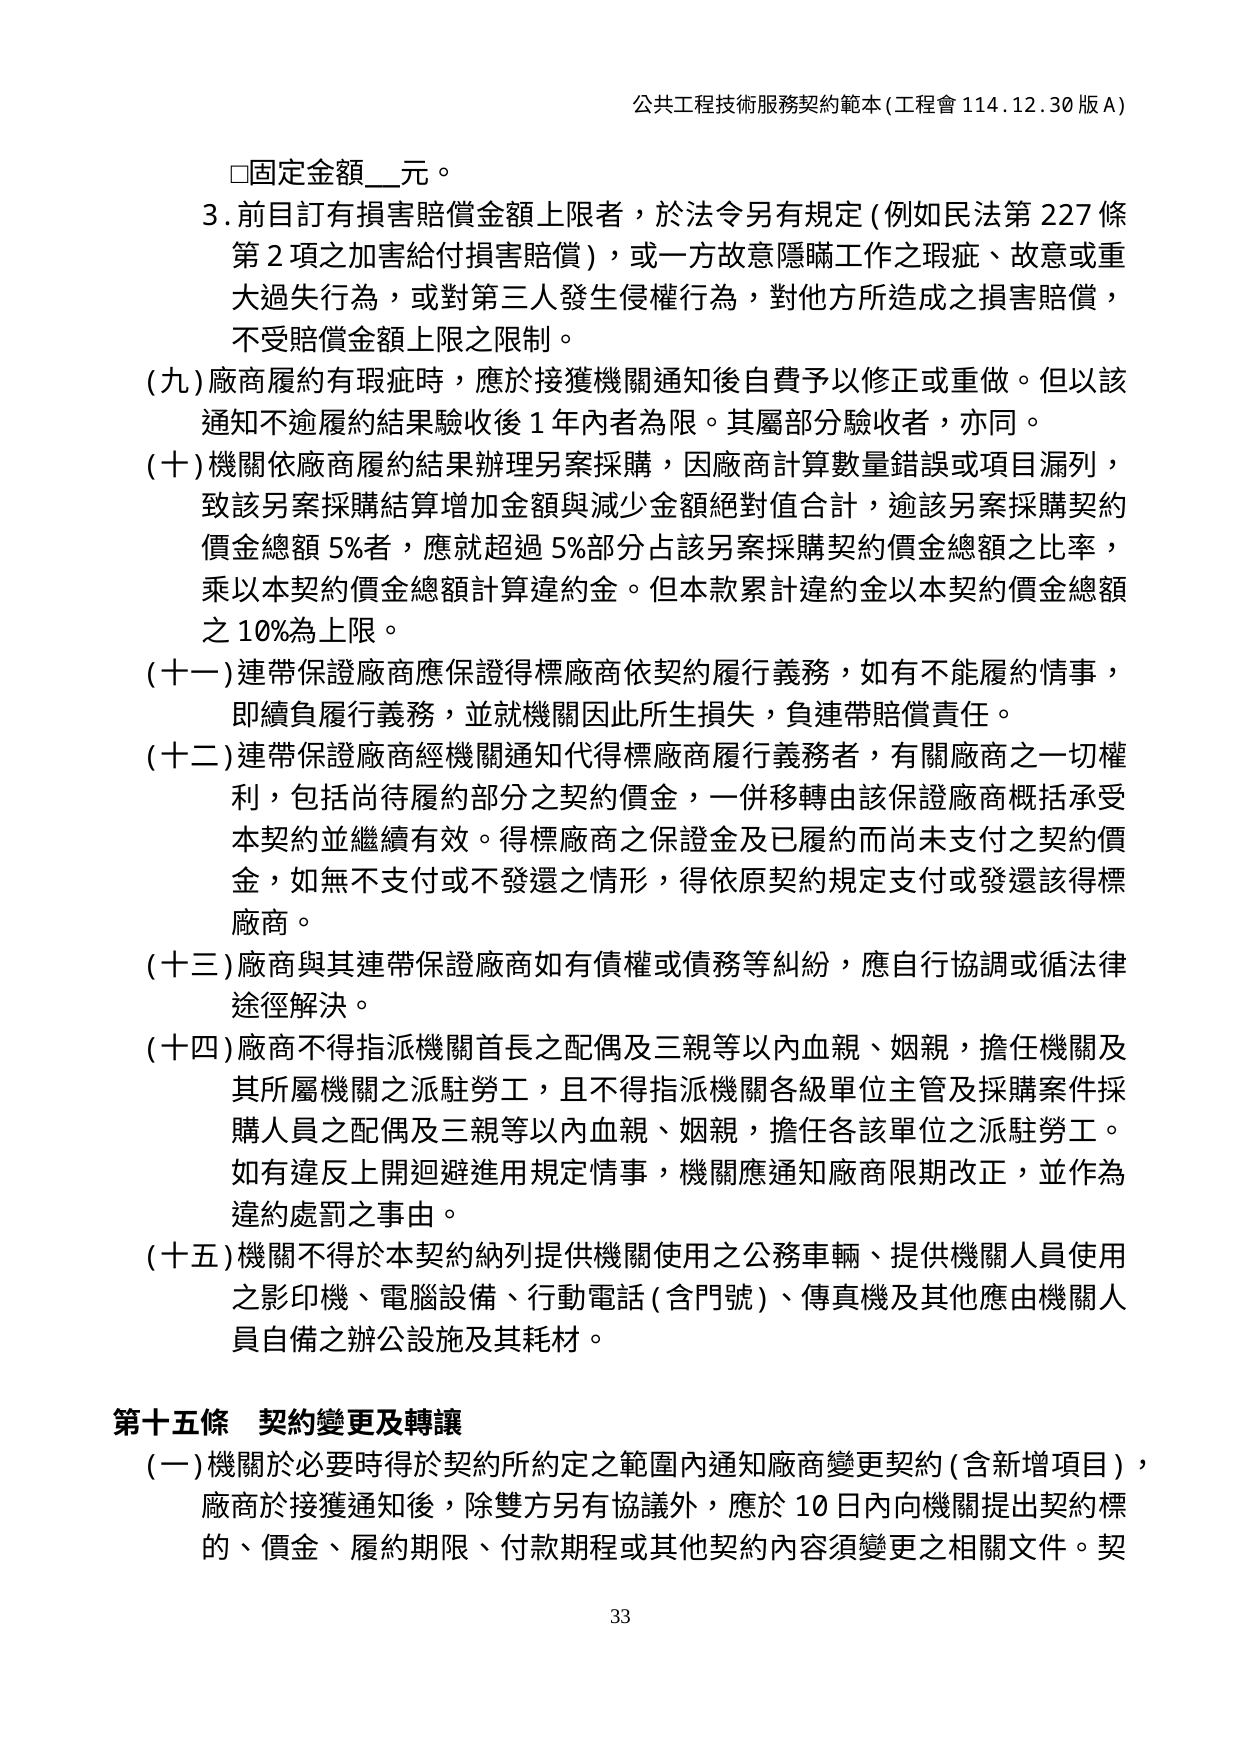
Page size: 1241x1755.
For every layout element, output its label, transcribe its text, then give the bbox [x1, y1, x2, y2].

text (十三)廠商與其連帶保證廠商如有債權或債務等糾紛，應自行協調或循法律途徑解決。 [142, 942, 1128, 1025]
text (十一)連帶保證廠商應保證得標廠商依契約履行義務，如有不能履約情事，即續負履行義務，並就機關因此所生損失，負連帶賠償責任。 [142, 650, 1128, 733]
text 3.前目訂有損害賠償金額上限者，於法令另有規定(例如民法第227條第2項之加害給付損害賠償)，或一方故意隱瞞工作之瑕疵、故意或重大過失行為，或對第三人發生侵權行為，對他方所造成之損害賠償，不受賠償金額上限之限制。 [201, 192, 1128, 358]
text (十)機關依廠商履約結果辦理另案採購，因廠商計算數量錯誤或項目漏列，致該另案採購結算增加金額與減少金額絕對值合計，逾該另案採購契約價金總額5%者，應就超過5%部分占該另案採購契約價金總額之比率，乘以本契約價金總額計算違約金。但本款累計違約金以本契約價金總額之10%為上限。 [142, 442, 1128, 650]
text (十五)機關不得於本契約納列提供機關使用之公務車輛、提供機關人員使用之影印機、電腦設備、行動電話(含門號)、傳真機及其他應由機關人員自備之辦公設施及其耗材。 [142, 1233, 1128, 1358]
text (十四)廠商不得指派機關首長之配偶及三親等以內血親、姻親，擔任機關及其所屬機關之派駐勞工，且不得指派機關各級單位主管及採購案件採購人員之配偶及三親等以內血親、姻親，擔任各該單位之派駐勞工。如有違反上開迴避進用規定情事，機關應通知廠商限期改正，並作為違約處罰之事由。 [142, 1025, 1128, 1233]
text □固定金額__元。 [231, 150, 1128, 192]
text (九)廠商履約有瑕疵時，應於接獲機關通知後自費予以修正或重做。但以該通知不逾履約結果驗收後1年內者為限。其屬部分驗收者，亦同。 [142, 358, 1128, 442]
text (一)機關於必要時得於契約所約定之範圍內通知廠商變更契約(含新增項目)，廠商於接獲通知後，除雙方另有協議外，應於10日內向機關提出契約標的、價金、履約期限、付款期程或其他契約內容須變更之相關文件。契約價金之變更，其底價依採購法第46條第1項之規定。 [142, 1442, 1128, 1567]
text 第十五條 契約變更及轉讓 [112, 1400, 1128, 1442]
text (十二)連帶保證廠商經機關通知代得標廠商履行義務者，有關廠商之一切權利，包括尚待履約部分之契約價金，一併移轉由該保證廠商概括承受，本契約並繼續有效。得標廠商之保證金及已履約而尚未支付之契約價金，如無不支付或不發還之情形，得依原契約規定支付或發還該得標廠商。 [142, 733, 1128, 942]
